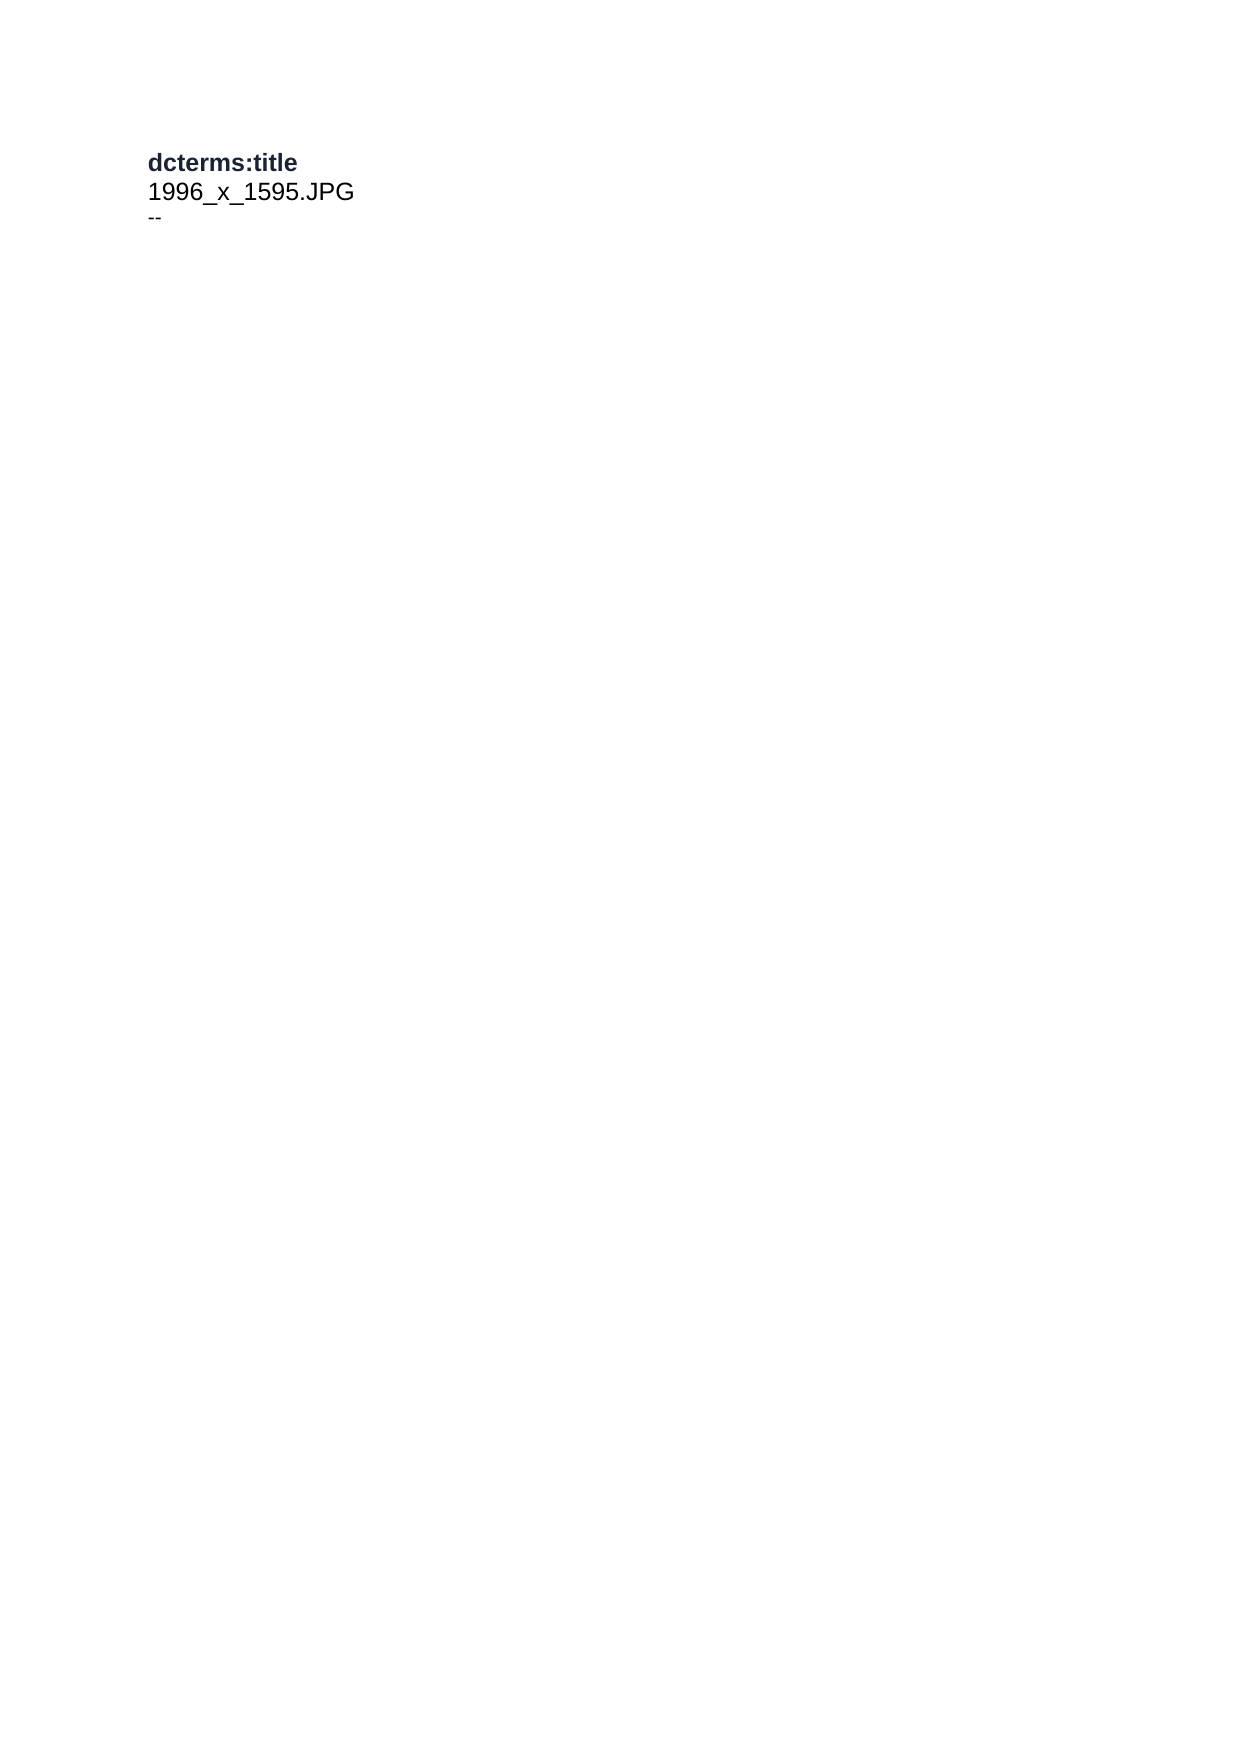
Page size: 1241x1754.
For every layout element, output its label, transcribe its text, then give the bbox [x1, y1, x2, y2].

text -- [148, 205, 1092, 229]
text dcterms:title [148, 148, 1092, 176]
text 1996_x_1595.JPG [148, 176, 1092, 205]
